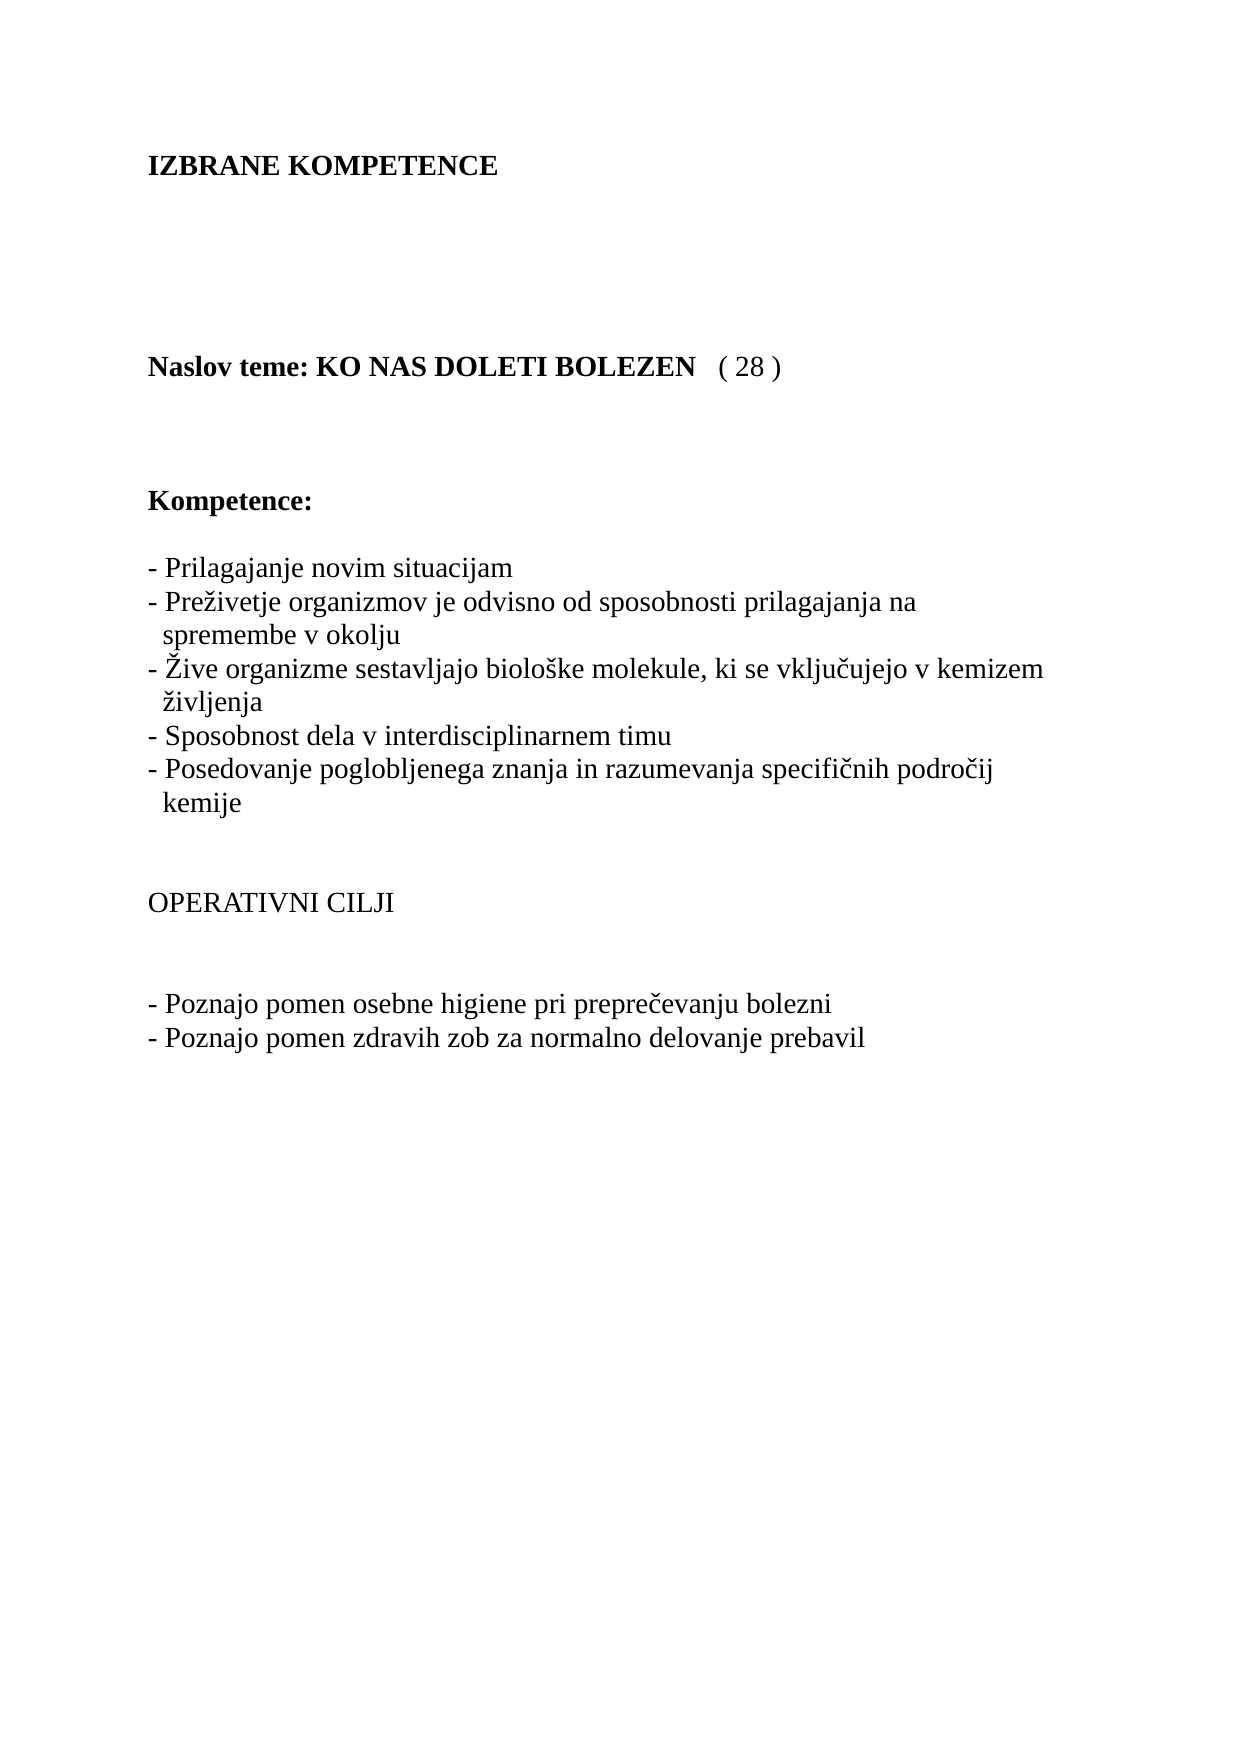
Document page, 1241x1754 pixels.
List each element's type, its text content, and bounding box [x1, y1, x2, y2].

text spremembe v okolju [148, 617, 1093, 651]
text kemije [148, 785, 1093, 818]
text - Posedovanje poglobljenega znanja in razumevanja specifičnih področij [148, 751, 1093, 785]
text OPERATIVNI CILJI [148, 886, 1093, 919]
text življenja [148, 684, 1093, 718]
text - Preživetje organizmov je odvisno od sposobnosti prilagajanja na [148, 584, 1093, 617]
text - Prilagajanje novim situacijam [148, 550, 1093, 584]
text - Poznajo pomen zdravih zob za normalno delovanje prebavil [148, 1020, 1093, 1053]
text - Žive organizme sestavljajo biološke molekule, ki se vključujejo v kemizem [148, 651, 1093, 684]
text Naslov teme: KO NAS DOLETI BOLEZEN ( 28 ) [148, 349, 1093, 382]
text IZBRANE KOMPETENCE [148, 148, 1093, 181]
text - Poznajo pomen osebne higiene pri preprečevanju bolezni [148, 986, 1093, 1020]
text Kompetence: [148, 483, 1093, 517]
text - Sposobnost dela v interdisciplinarnem timu [148, 718, 1093, 751]
